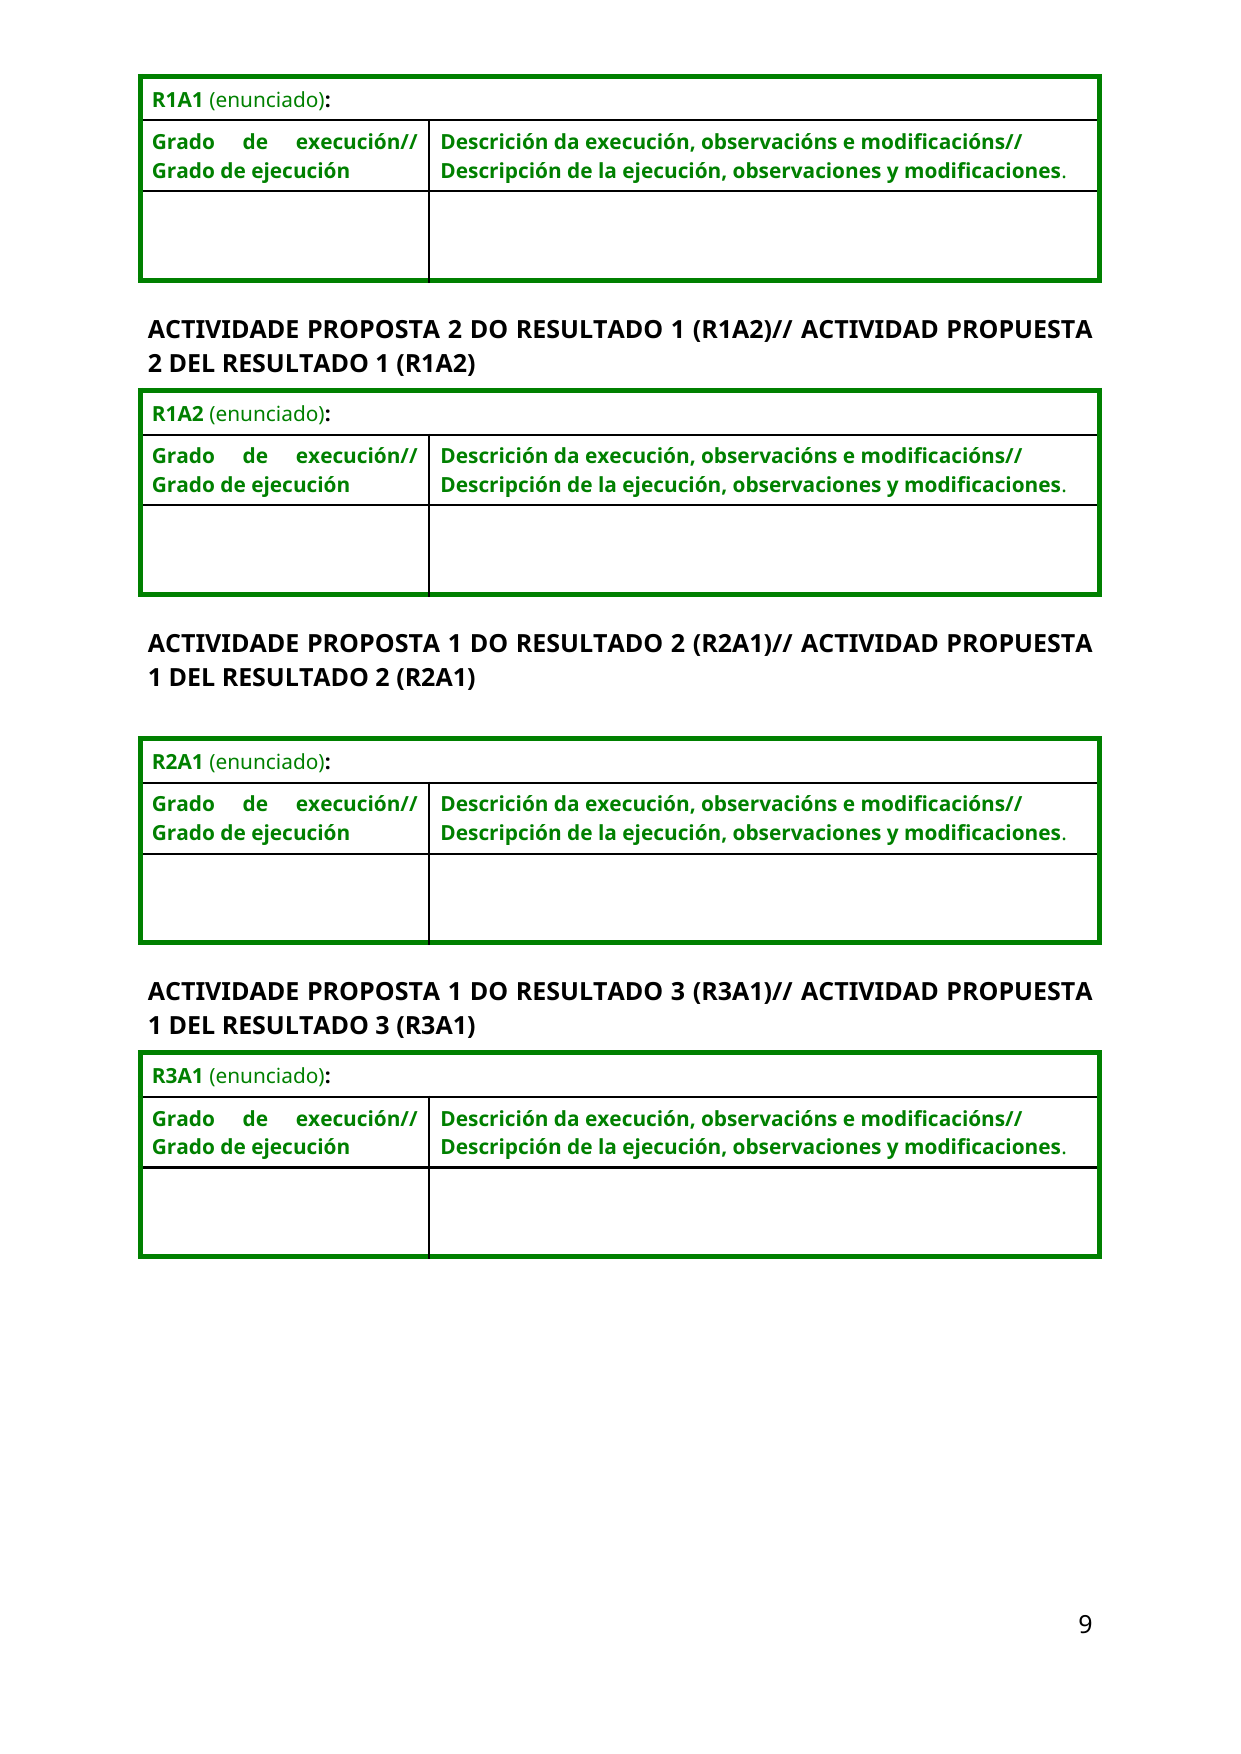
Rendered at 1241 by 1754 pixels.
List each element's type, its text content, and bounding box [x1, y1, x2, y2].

text ACTIVIDADE PROPOSTA 1 DO RESULTADO 3 (R3A1)// ACTIVIDAD PROPUESTA 1 DEL RESULTADO 3 (R3A1) [148, 973, 1092, 1042]
table_cell [143, 506, 428, 592]
table_cell [143, 1169, 428, 1254]
table_header R2A1 (enunciado): [143, 741, 1097, 782]
table_cell Descrición da execución, observacións e modificacións// Descripción de la ejecución, observaciones y modificaciones. [430, 1098, 1097, 1166]
table_header R1A2 (enunciado): [143, 393, 1097, 433]
table_header R3A1 (enunciado): [143, 1055, 1097, 1096]
table_cell Descrición da execución, observacións e modificacións// Descripción de la ejecución, observaciones y modificaciones. [430, 784, 1097, 852]
table_cell [143, 855, 428, 940]
table_cell Descrición da execución, observacións e modificacións// Descripción de la ejecución, observaciones y modificaciones. [430, 436, 1097, 504]
text ACTIVIDADE PROPOSTA 1 DO RESULTADO 2 (R2A1)// ACTIVIDAD PROPUESTA 1 DEL RESULTADO 2 (R2A1) [148, 625, 1092, 693]
table_cell [430, 855, 1097, 940]
table_cell [430, 192, 1097, 278]
table_cell [430, 506, 1097, 592]
table_cell Descrición da execución, observacións e modificacións// Descripción de la ejecución, observaciones y modificaciones. [430, 121, 1097, 190]
table_cell [143, 192, 428, 278]
table_header R1A1 (enunciado): [143, 79, 1097, 119]
text ACTIVIDADE PROPOSTA 2 DO RESULTADO 1 (R1A2)// ACTIVIDAD PROPUESTA 2 DEL RESULTADO 1 (R1A2) [148, 311, 1092, 379]
table_cell Grado de execución// Grado de ejecución [143, 121, 428, 190]
table_cell Grado de execución// Grado de ejecución [143, 436, 428, 504]
table_cell Grado de execución// Grado de ejecución [143, 784, 428, 852]
table_cell [430, 1169, 1097, 1254]
table_cell Grado de execución// Grado de ejecución [143, 1098, 428, 1166]
